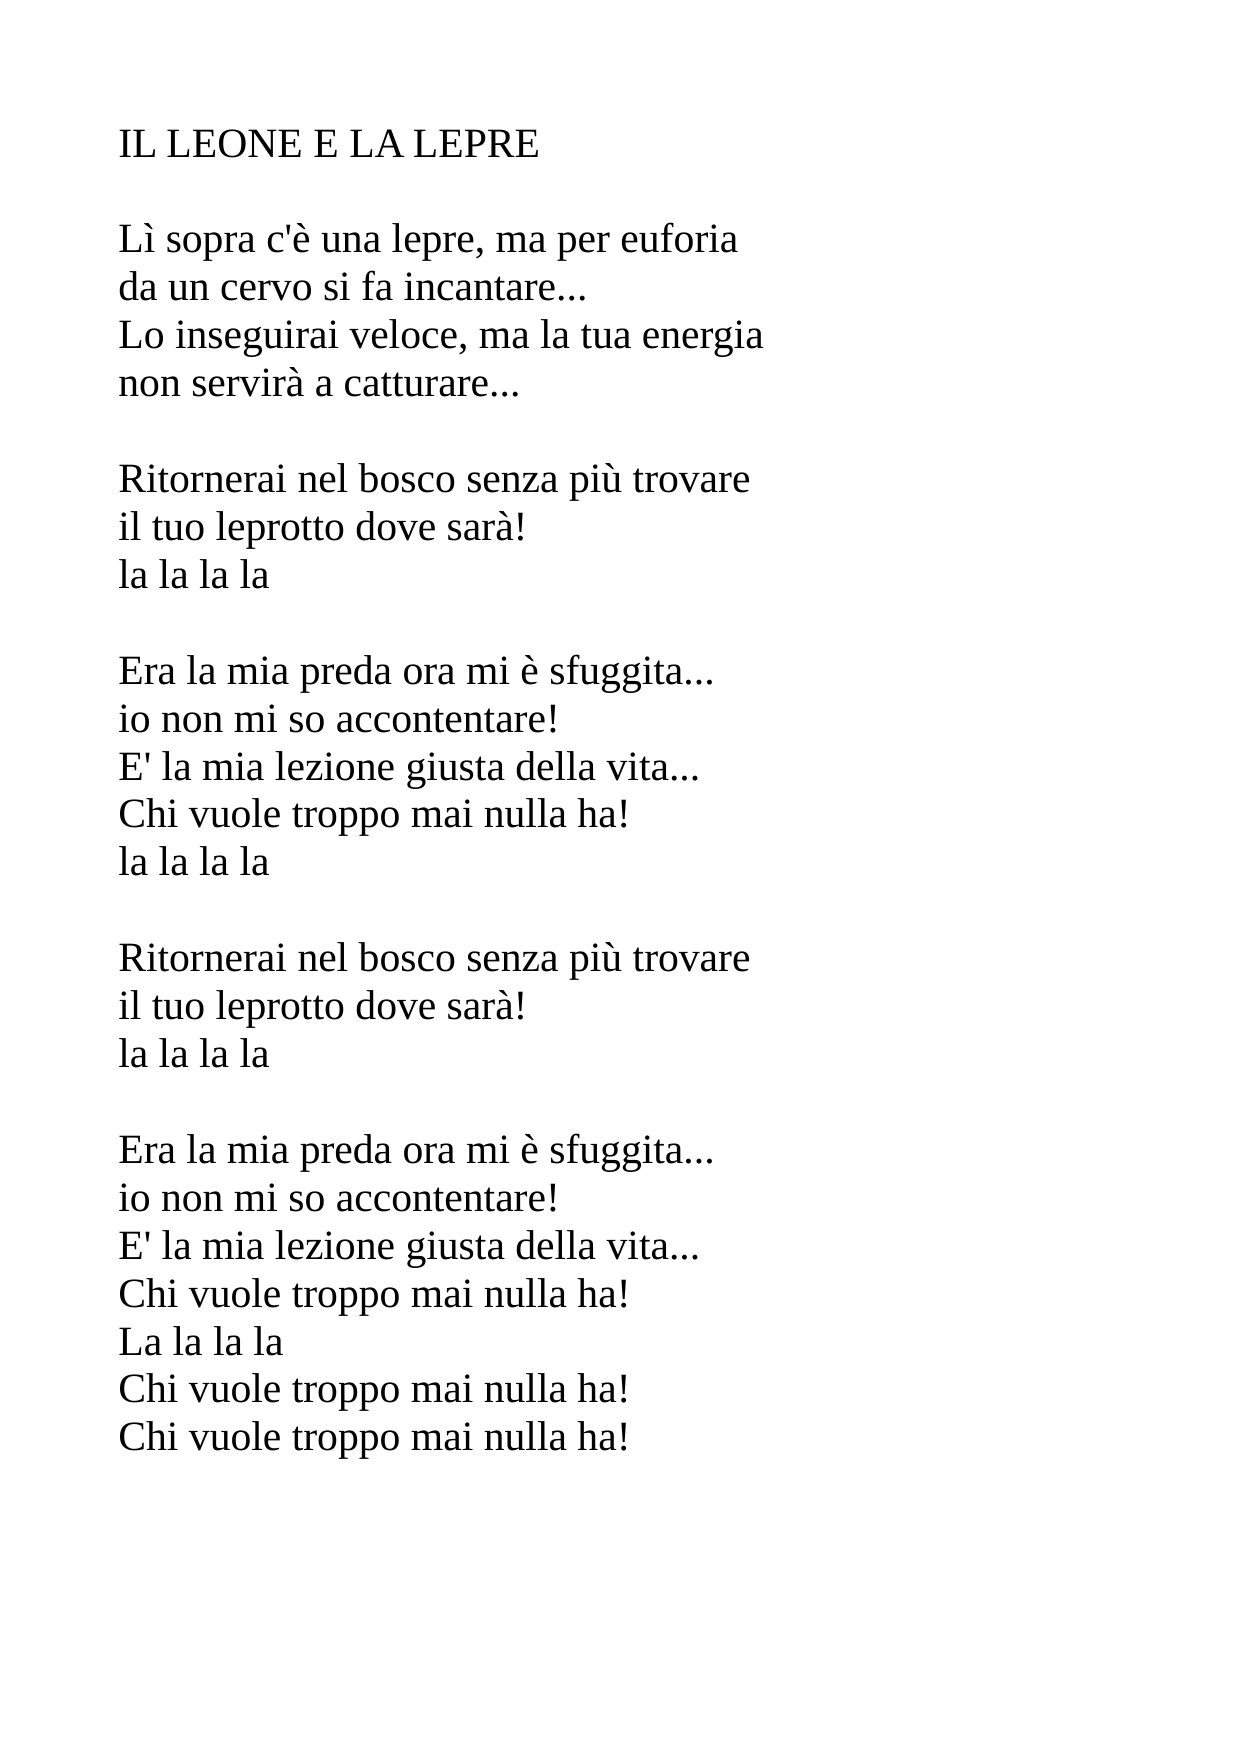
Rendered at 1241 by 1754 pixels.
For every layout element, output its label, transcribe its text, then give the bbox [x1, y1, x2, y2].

text Chi vuole troppo mai nulla ha! [118, 1268, 1122, 1316]
text non servirà a catturare... [118, 358, 1122, 406]
text Chi vuole troppo mai nulla ha! [118, 789, 1122, 837]
text Lì sopra c'è una lepre, ma per euforia [118, 214, 1122, 262]
text io non mi so accontentare! [118, 693, 1122, 741]
text Ritornerai nel bosco senza più trovare [118, 933, 1122, 981]
text il tuo leprotto dove sarà! [118, 981, 1122, 1028]
text Ritornerai nel bosco senza più trovare [118, 453, 1122, 501]
text IL LEONE E LA LEPRE [118, 118, 1122, 166]
text da un cervo si fa incantare... [118, 262, 1122, 310]
text Era la mia preda ora mi è sfuggita... [118, 1124, 1122, 1172]
text E' la mia lezione giusta della vita... [118, 741, 1122, 789]
text la la la la [118, 549, 1122, 597]
text io non mi so accontentare! [118, 1172, 1122, 1220]
text Chi vuole troppo mai nulla ha! [118, 1412, 1122, 1460]
text il tuo leprotto dove sarà! [118, 501, 1122, 549]
text la la la la [118, 1028, 1122, 1076]
text la la la la [118, 837, 1122, 885]
text Era la mia preda ora mi è sfuggita... [118, 645, 1122, 693]
text Lo inseguirai veloce, ma la tua energia [118, 310, 1122, 358]
text E' la mia lezione giusta della vita... [118, 1220, 1122, 1268]
text La la la la [118, 1316, 1122, 1364]
text Chi vuole troppo mai nulla ha! [118, 1364, 1122, 1412]
